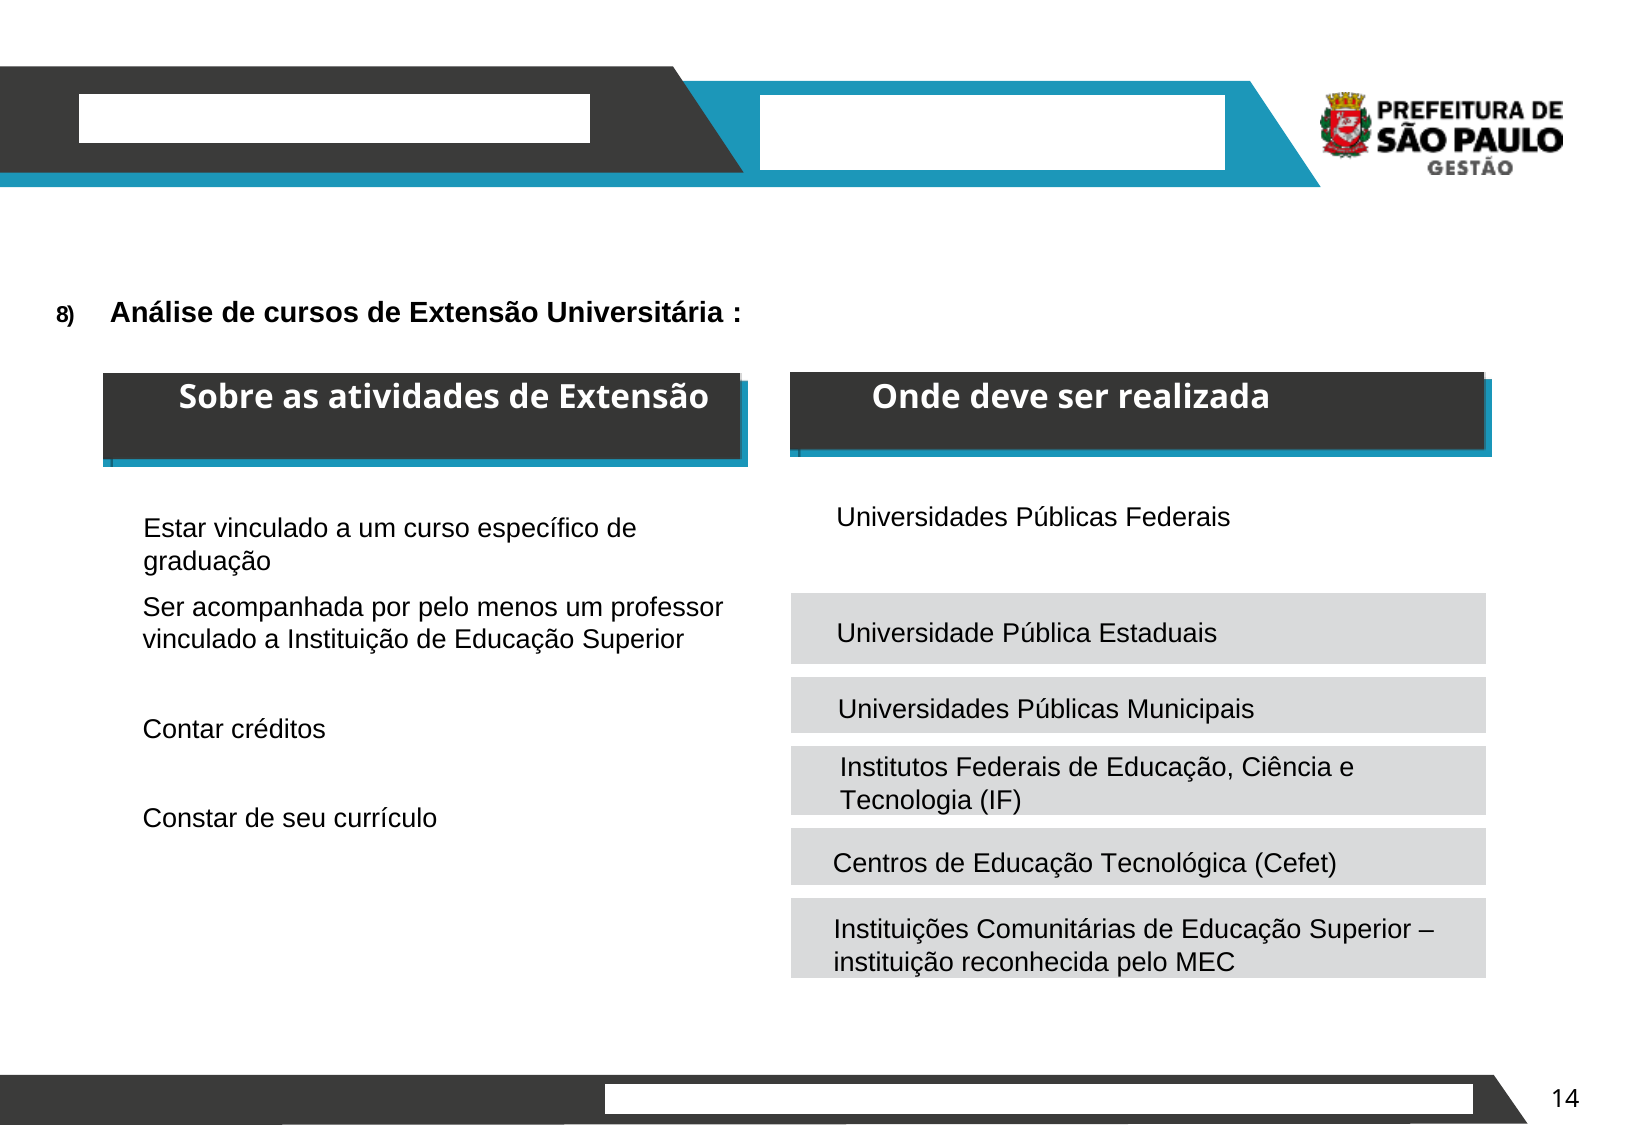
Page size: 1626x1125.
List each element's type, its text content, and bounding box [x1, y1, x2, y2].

list [791, 478, 1486, 550]
table_cell Instituições Comunitárias de Educação Superior – instituição reconhecida pelo MEC [791, 898, 1486, 978]
list Estar vinculado a um curso específico de [143, 512, 748, 543]
table_header Universidade Pública Estaduais [791, 593, 1486, 664]
text Ser acompanhada por pelo menos um professor vinculado a Instituição de Educação Superior [142, 591, 726, 654]
text Constar de seu currículo [142, 802, 748, 833]
list Análise de cursos de Extensão Universitária : [89, 295, 1556, 329]
list graduação [143, 544, 748, 576]
table_cell Centros de Educação Tecnológica (Cefet) [791, 828, 1486, 885]
list Universidades Públicas Federais [836, 501, 1486, 532]
table_cell Universidades Públicas Municipais [791, 677, 1486, 733]
text Contar créditos [142, 713, 748, 744]
list [104, 492, 748, 588]
table_cell Institutos Federais de Educação, Ciência e Tecnologia (IF) [791, 746, 1486, 815]
